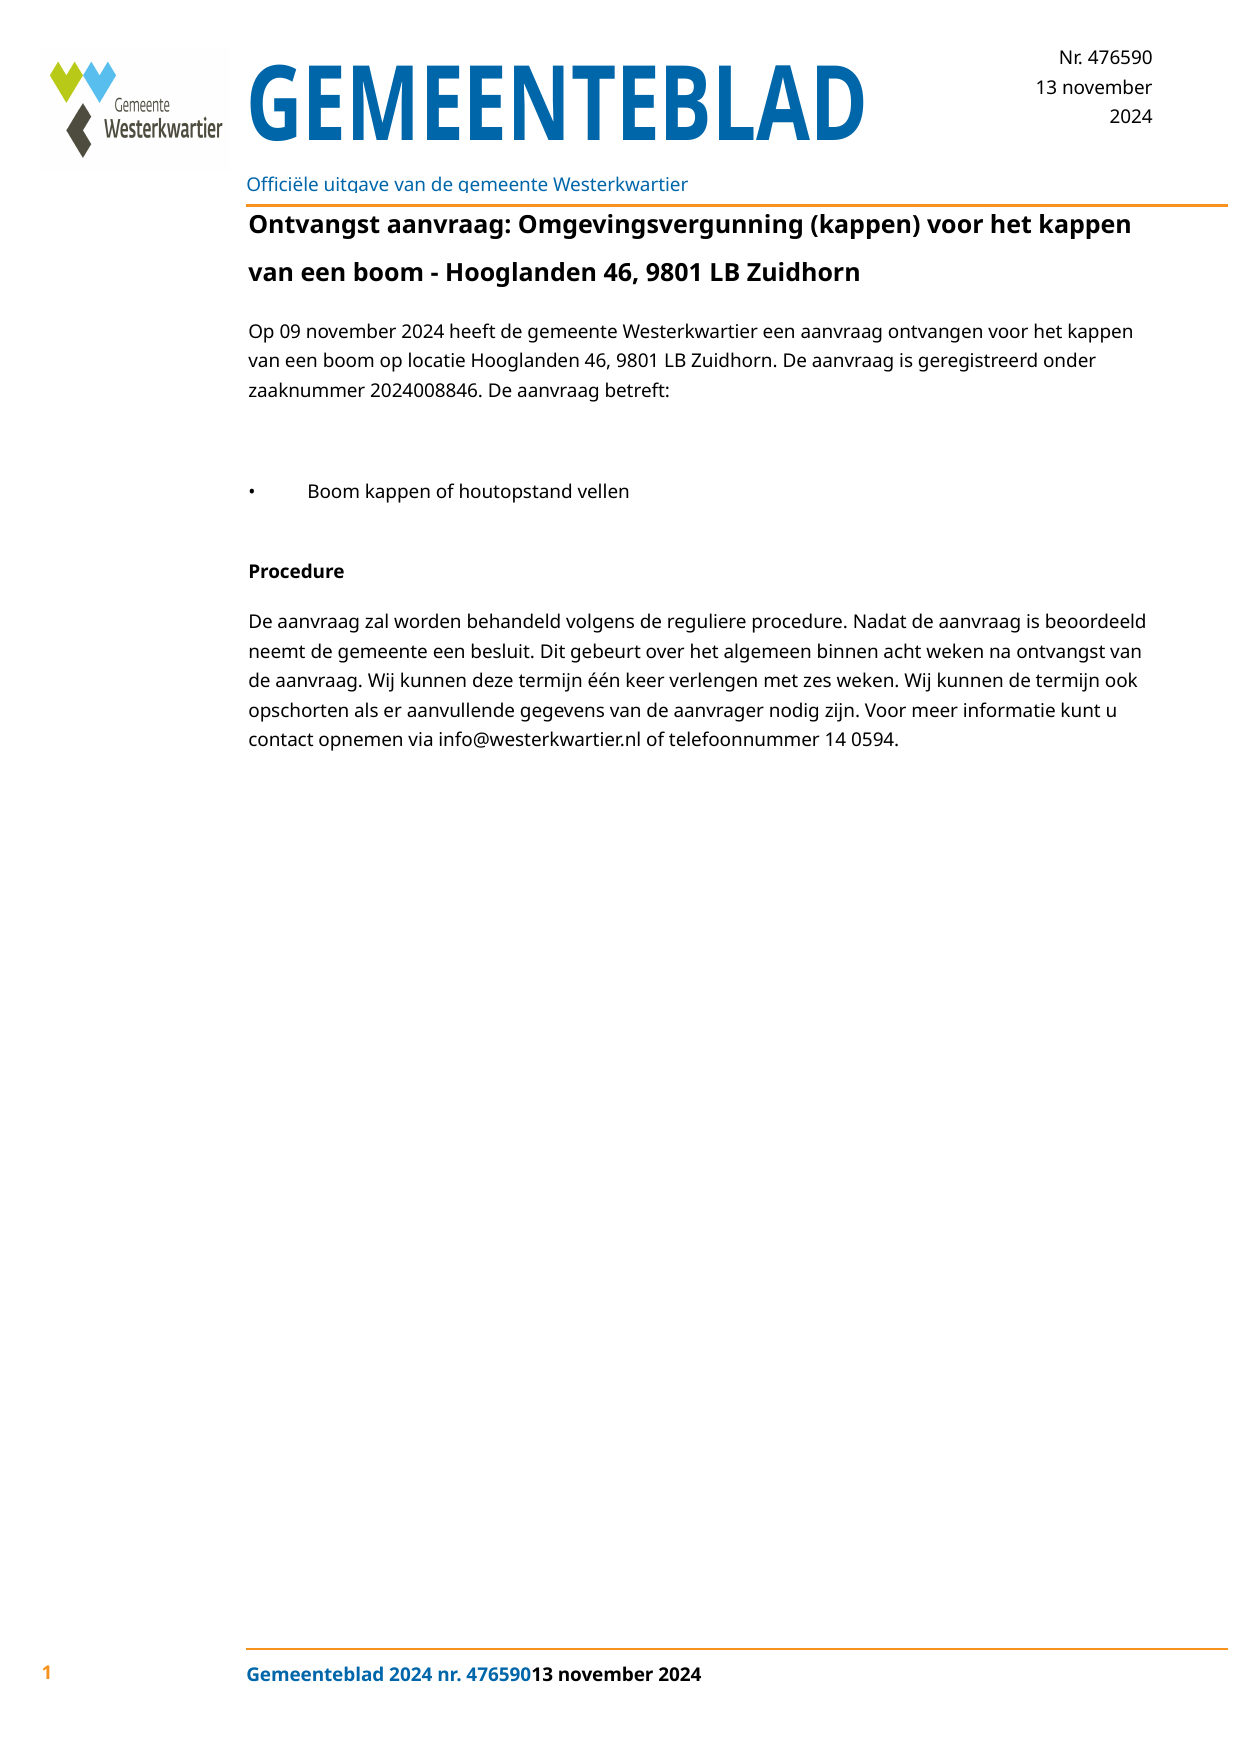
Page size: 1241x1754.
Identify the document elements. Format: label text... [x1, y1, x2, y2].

text Procedure [248, 558, 1152, 584]
text De aanvraag zal worden behandeld volgens de reguliere procedure. Nadat de aanvraag is beoordeeld neemt de gemeente een besluit. Dit gebeurt over het algemeen binnen acht weken na ontvangst van de aanvraag. Wij kunnen deze termijn één keer verlengen met zes weken. Wij kunnen de termijn ook opschorten als er aanvullende gegevens van de aanvrager nodig zijn. Voor meer informatie kunt u contact opnemen via info@westerkwartier.nl of telefoonnummer 14 0594. [248, 608, 1152, 752]
picture [41, 47, 231, 172]
list Boom kappen of houtopstand vellen [248, 478, 1152, 504]
text Ontvangst aanvraag: Omgevingsvergunning (kappen) voor het kappen van een boom - Hooglanden 46, 9801 LB Zuidhorn [248, 207, 1152, 288]
text Op 09 november 2024 heeft de gemeente Westerkwartier een aanvraag ontvangen voor het kappen van een boom op locatie Hooglanden 46, 9801 LB Zuidhorn. De aanvraag is geregistreerd onder zaaknummer 2024008846. De aanvraag betreft: [248, 318, 1152, 403]
